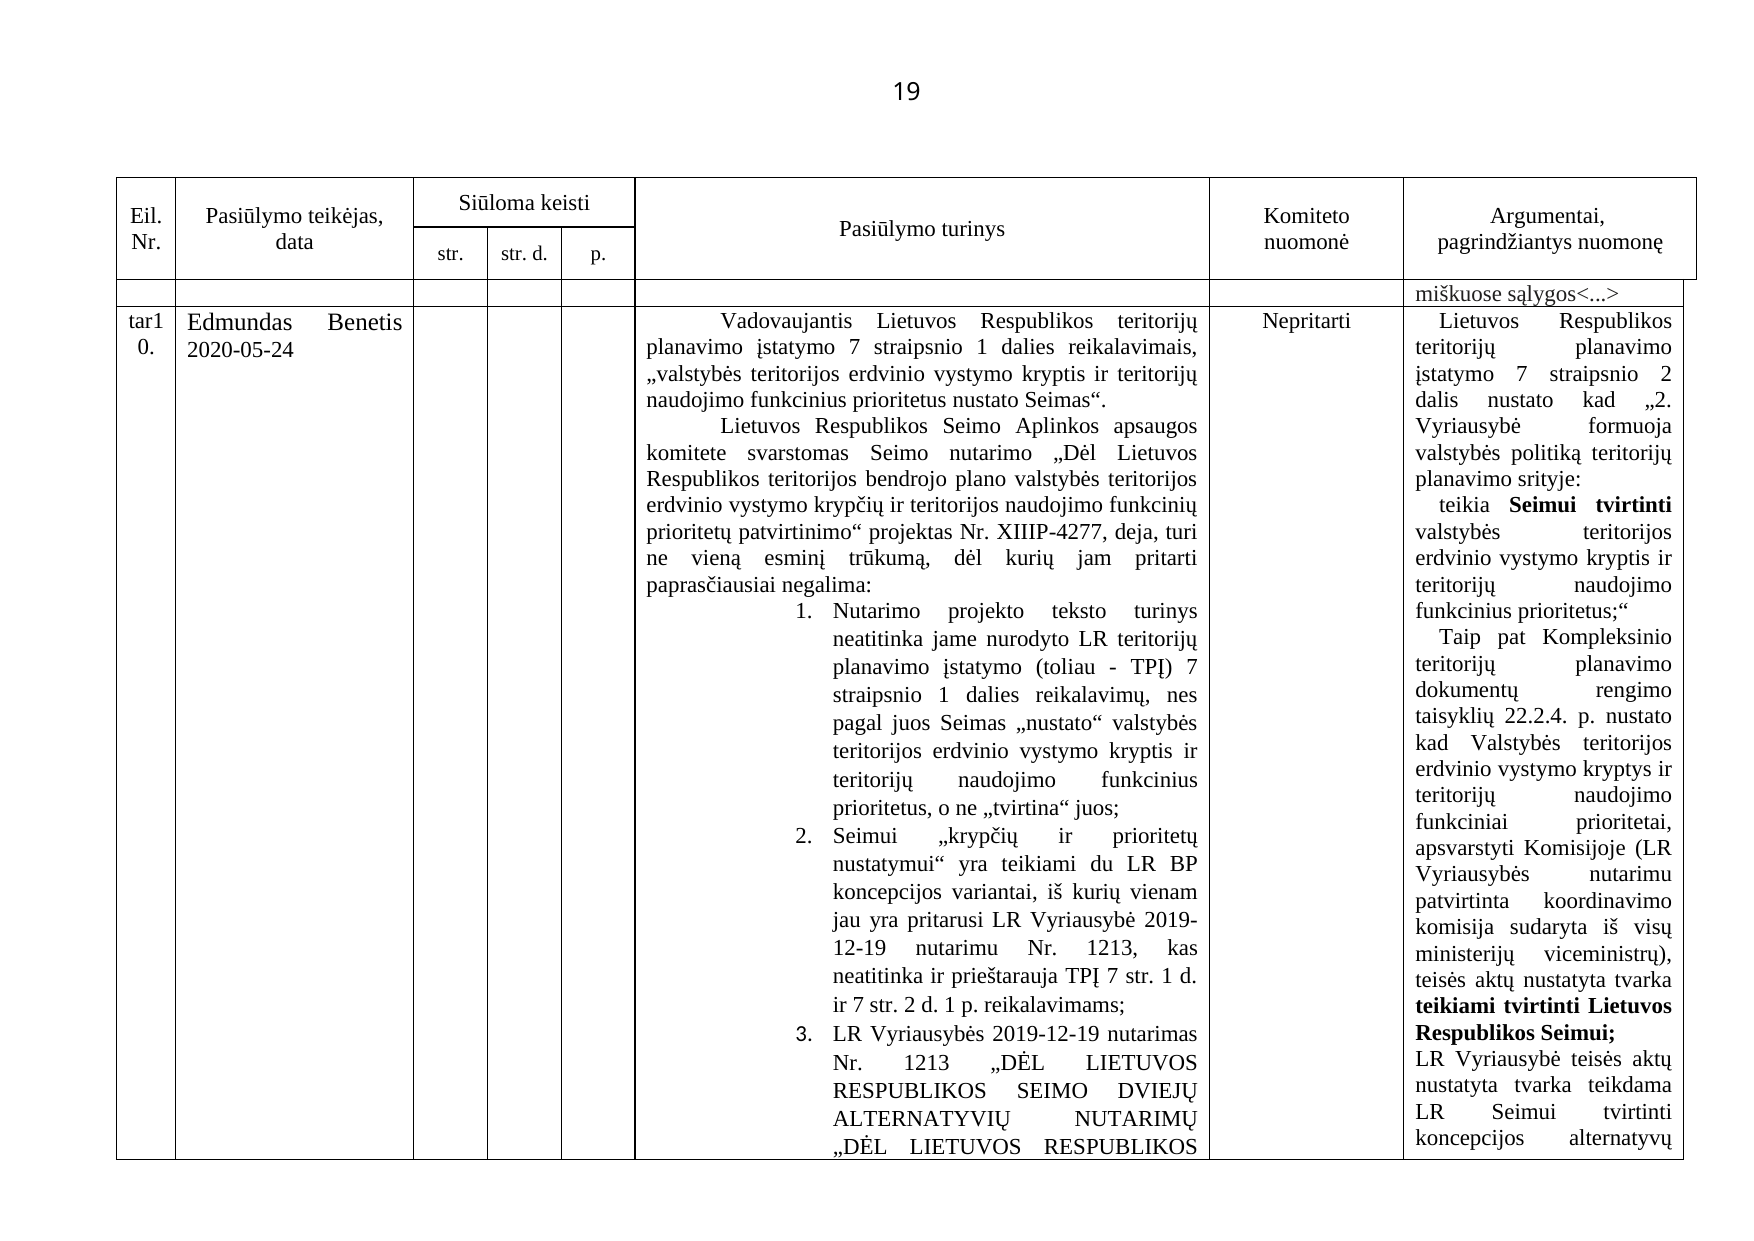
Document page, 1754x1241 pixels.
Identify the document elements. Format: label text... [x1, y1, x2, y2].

table_cell [414, 307, 487, 1159]
table_cell [414, 280, 487, 306]
table_header Pasiūlymo teikėjas, data [176, 178, 413, 279]
table_cell Edmundas Benetis 2020-05-24 [176, 307, 413, 1159]
table_cell [488, 280, 561, 306]
table_header Eil. Nr. [117, 178, 175, 279]
table_cell [488, 307, 561, 1159]
table_cell [1684, 280, 1696, 306]
table_cell Lietuvos Respublikos teritorijų planavimo įstatymo 7 straipsnio 2 dalis nustato kad „2. Vyriausybė formuoja valstybės politiką teritorijų planavimo srityje: teikia Seimui tvirtinti valstybės teritorijos erdvinio vystymo kryptis ir teritorijų naudojimo funkcinius prioritetus;“ Taip pat Kompleksinio teritorijų planavimo dokumentų rengimo taisyklių 22.2.4. p. nustato kad Valstybės teritorijos erdvinio vystymo kryptys ir teritorijų naudojimo funkciniai prioritetai, apsvarstyti Komisijoje (LR Vyriausybės nutarimu patvirtinta koordinavimo komisija sudaryta iš visų ministerijų viceministrų), teisės aktų nustatyta tvarka teikiami tvirtinti Lietuvos Respublikos Seimui; LR Vyriausybė teisės aktų nustatyta tvarka teikdama LR Seimui tvirtinti koncepcijos alternatyvų [1404, 307, 1683, 1159]
table_cell [562, 307, 634, 1159]
table_cell str. [414, 228, 487, 279]
table_cell [176, 280, 413, 306]
table_header Argumentai, pagrindžiantys nuomonę [1404, 178, 1696, 279]
table_cell str. d. [488, 228, 561, 279]
table_header Komiteto nuomonė [1210, 178, 1403, 279]
table_cell [1684, 306, 1696, 1159]
table_cell [117, 280, 175, 306]
table_cell [1210, 280, 1403, 306]
table_cell [562, 280, 634, 306]
table_cell p. [562, 228, 634, 279]
table_header Siūloma keisti [414, 178, 634, 226]
table_cell tar10. [117, 307, 175, 1159]
table_cell Vadovaujantis Lietuvos Respublikos teritorijų planavimo įstatymo 7 straipsnio 1 dalies reikalavimais, „valstybės teritorijos erdvinio vystymo kryptis ir teritorijų naudojimo funkcinius prioritetus nustato Seimas“. Lietuvos Respublikos Seimo Aplinkos apsaugos komitete svarstomas Seimo nutarimo „Dėl Lietuvos Respublikos teritorijos bendrojo plano valstybės teritorijos erdvinio vystymo krypčių ir teritorijos naudojimo funkcinių prioritetų patvirtinimo“ projektas Nr. XIIIP-4277, deja, turi ne vieną esminį trūkumą, dėl kurių jam pritarti paprasčiausiai negalima: Nutarimo projekto teksto turinys neatitinka jame nurodyto LR teritorijų planavimo įstatymo (toliau - TPĮ) 7 straipsnio 1 dalies reikalavimų, nes pagal juos Seimas „nustato“ valstybės teritorijos erdvinio vystymo kryptis ir teritorijų naudojimo funkcinius prioritetus, o ne „tvirtina“ juos; Seimui „krypčių ir prioritetų nustatymui“ yra teikiami du LR BP koncepcijos variantai, iš kurių vienam jau yra pritarusi LR Vyriausybė 2019-12-19 nutarimu Nr. 1213, kas neatitinka ir prieštarauja TPĮ 7 str. 1 d. ir 7 str. 2 d. 1 p. reikalavimams; LR Vyriausybės 2019-12-19 nutarimas Nr. 1213 „DĖL LIETUVOS RESPUBLIKOS SEIMO DVIEJŲ ALTERNATYVIŲ NUTARIMŲ „DĖL LIETUVOS RESPUBLIKOS [636, 307, 1209, 1159]
table_header Pasiūlymo turinys [636, 178, 1209, 279]
table_cell Nepritarti [1210, 307, 1403, 1159]
